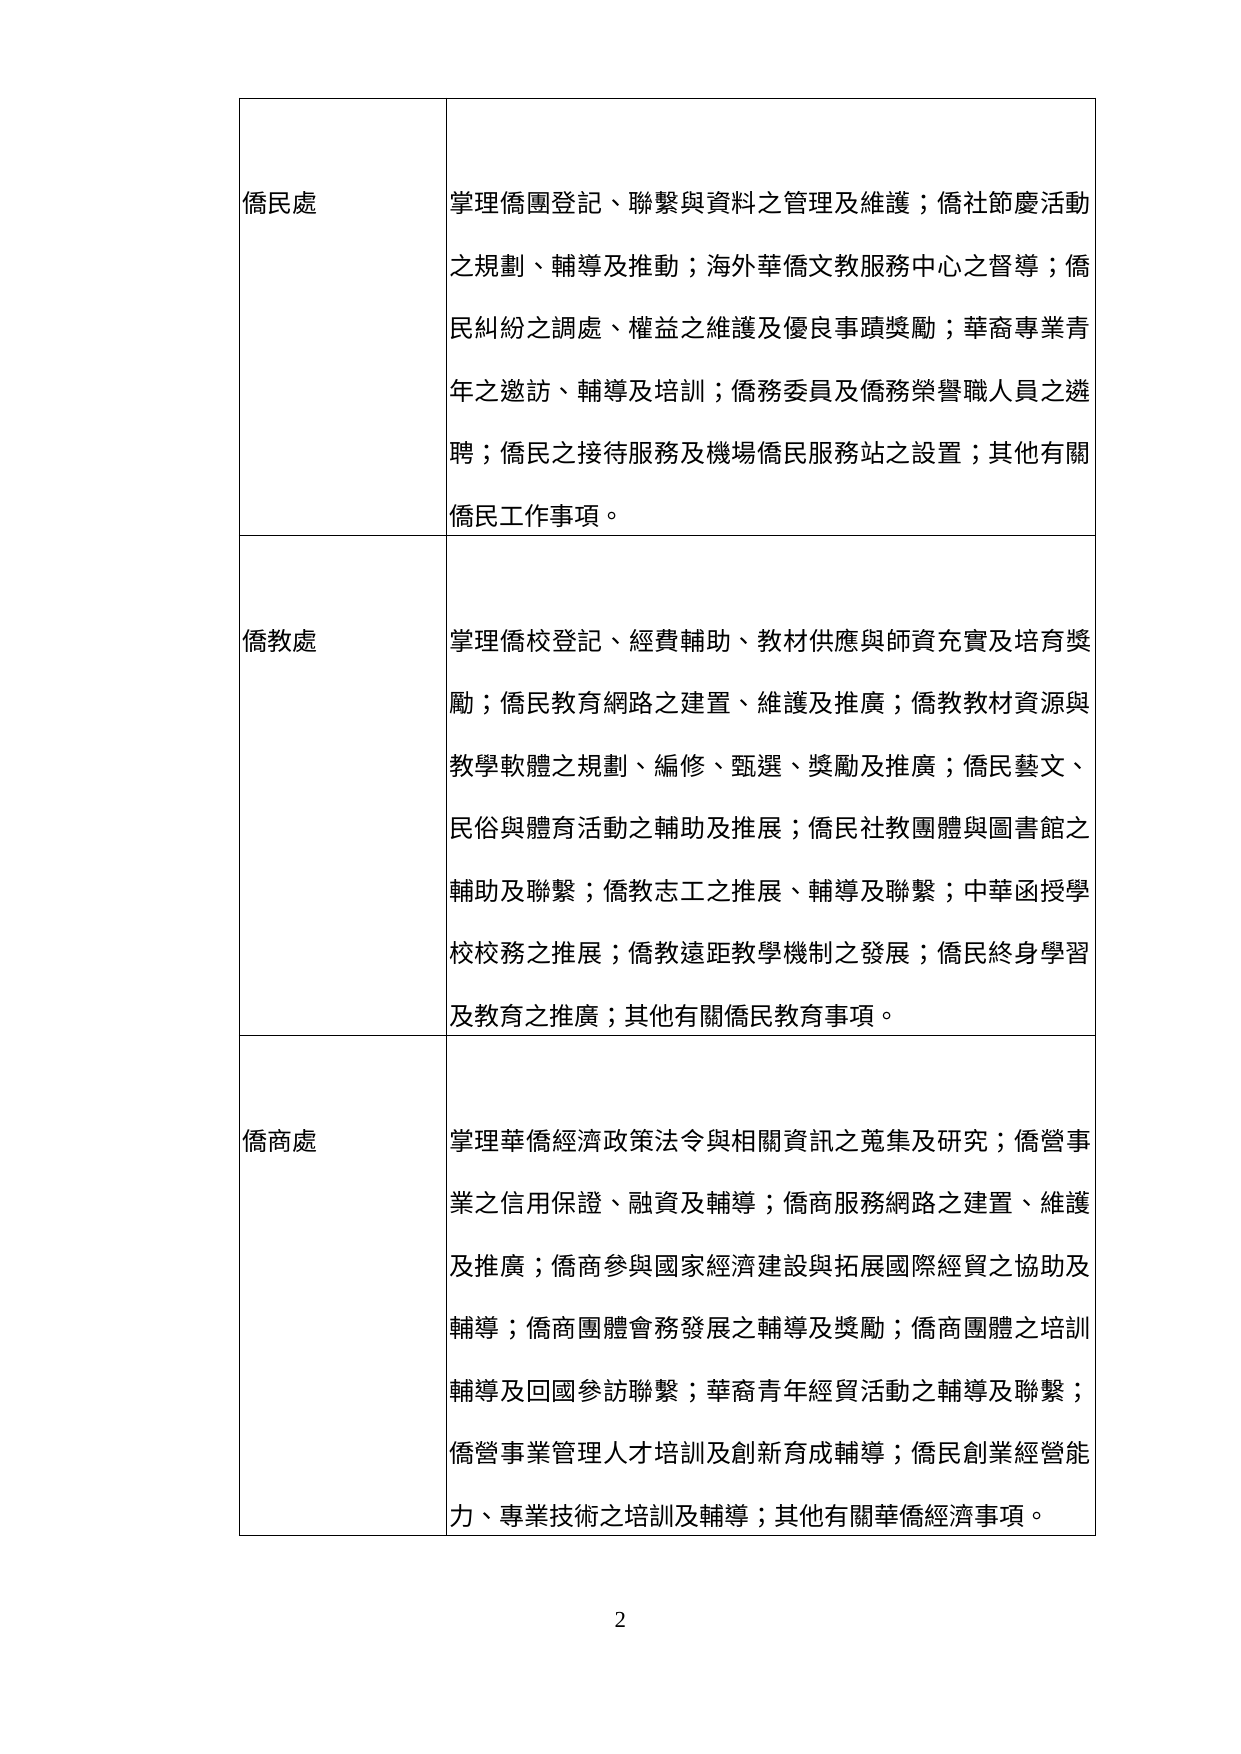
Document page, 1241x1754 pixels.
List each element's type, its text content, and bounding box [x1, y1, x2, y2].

table_cell 僑商處 [240, 1036, 446, 1535]
table_cell 掌理僑校登記、經費輔助、教材供應與師資充實及培育獎勵；僑民教育網路之建置、維護及推廣；僑教教材資源與教學軟體之規劃、編修、甄選、獎勵及推廣；僑民藝文、民俗與體育活動之輔助及推展；僑民社教團體與圖書館之輔助及聯繫；僑教志工之推展、輔導及聯繫；中華函授學校校務之推展；僑教遠距教學機制之發展；僑民終身學習及教育之推廣；其他有關僑民教育事項。 [447, 536, 1095, 1035]
table_cell 僑教處 [240, 536, 446, 1035]
table_cell 掌理僑團登記、聯繫與資料之管理及維護；僑社節慶活動之規劃、輔導及推動；海外華僑文教服務中心之督導；僑民糾紛之調處、權益之維護及優良事蹟獎勵；華裔專業青年之邀訪、輔導及培訓；僑務委員及僑務榮譽職人員之遴聘；僑民之接待服務及機場僑民服務站之設置；其他有關僑民工作事項。 [447, 99, 1095, 535]
table_cell 僑民處 [240, 99, 446, 535]
table_cell 掌理華僑經濟政策法令與相關資訊之蒐集及研究；僑營事業之信用保證、融資及輔導；僑商服務網路之建置、維護及推廣；僑商參與國家經濟建設與拓展國際經貿之協助及輔導；僑商團體會務發展之輔導及獎勵；僑商團體之培訓輔導及回國參訪聯繫；華裔青年經貿活動之輔導及聯繫；僑營事業管理人才培訓及創新育成輔導；僑民創業經營能力、專業技術之培訓及輔導；其他有關華僑經濟事項。 [447, 1036, 1095, 1535]
